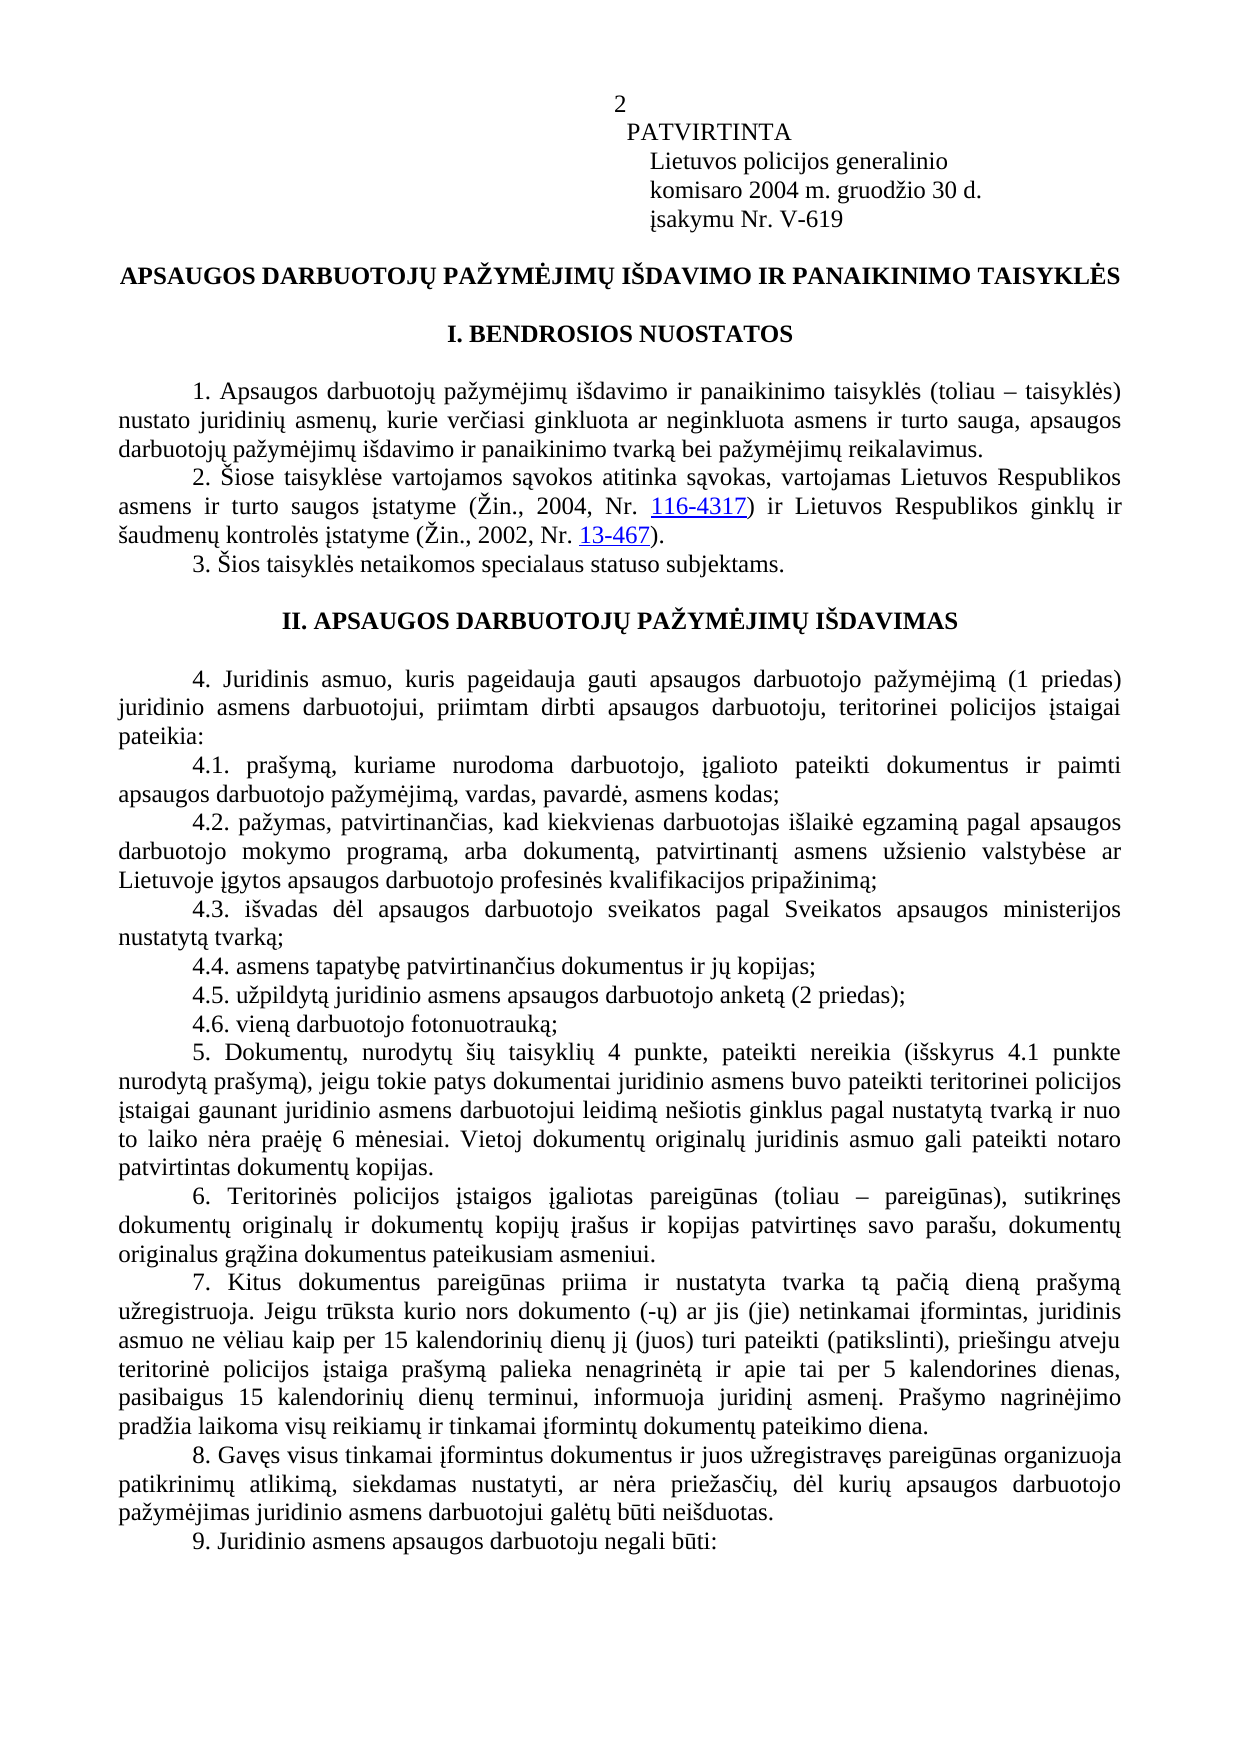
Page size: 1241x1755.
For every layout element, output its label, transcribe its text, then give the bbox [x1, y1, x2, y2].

text 4.2. pažymas, patvirtinančias, kad kiekvienas darbuotojas išlaikė egzaminą pagal apsaugos darbuotojo mokymo programą, arba dokumentą, patvirtinantį asmens užsienio valstybėse ar Lietuvoje įgytos apsaugos darbuotojo profesinės kvalifikacijos pripažinimą; [118, 807, 1122, 894]
text Lietuvos policijos generalinio [118, 146, 1122, 175]
text 6. Teritorinės policijos įstaigos įgaliotas pareigūnas (toliau – pareigūnas), sutikrinęs dokumentų originalų ir dokumentų kopijų įrašus ir kopijas patvirtinęs savo parašu, dokumentų originalus grąžina dokumentus pateikusiam asmeniui. [118, 1181, 1122, 1267]
text 5. Dokumentų, nurodytų šių taisyklių 4 punkte, pateikti nereikia (išskyrus 4.1 punkte nurodytą prašymą), jeigu tokie patys dokumentai juridinio asmens buvo pateikti teritorinei policijos įstaigai gaunant juridinio asmens darbuotojui leidimą nešiotis ginklus pagal nustatytą tvarką ir nuo to laiko nėra praėję 6 mėnesiai. Vietoj dokumentų originalų juridinis asmuo gali pateikti notaro patvirtintas dokumentų kopijas. [118, 1037, 1122, 1181]
text 9. Juridinio asmens apsaugos darbuotoju negali būti: [118, 1526, 1122, 1555]
text 7. Kitus dokumentus pareigūnas priima ir nustatyta tvarka tą pačią dieną prašymą užregistruoja. Jeigu trūksta kurio nors dokumento (-ų) ar jis (jie) netinkamai įformintas, juridinis asmuo ne vėliau kaip per 15 kalendorinių dienų jį (juos) turi pateikti (patikslinti), priešingu atveju teritorinė policijos įstaiga prašymą palieka nenagrinėtą ir apie tai per 5 kalendorines dienas, pasibaigus 15 kalendorinių dienų terminui, informuoja juridinį asmenį. Prašymo nagrinėjimo pradžia laikoma visų reikiamų ir tinkamai įformintų dokumentų pateikimo diena. [118, 1267, 1122, 1440]
text II. APSAUGOS DARBUOTOJŲ PAŽYMĖJIMŲ IŠDAVIMAS [118, 606, 1122, 635]
text 4.6. vieną darbuotojo fotonuotrauką; [118, 1009, 1122, 1037]
text PATVIRTINTA [514, 117, 1122, 146]
text 8. Gavęs visus tinkamai įformintus dokumentus ir juos užregistravęs pareigūnas organizuoja patikrinimų atlikimą, siekdamas nustatyti, ar nėra priežasčių, dėl kurių apsaugos darbuotojo pažymėjimas juridinio asmens darbuotojui galėtų būti neišduotas. [118, 1440, 1122, 1526]
text 4.4. asmens tapatybę patvirtinančius dokumentus ir jų kopijas; [118, 951, 1122, 980]
text 4.3. išvadas dėl apsaugos darbuotojo sveikatos pagal Sveikatos apsaugos ministerijos nustatytą tvarką; [118, 894, 1122, 951]
text 4.1. prašymą, kuriame nurodoma darbuotojo, įgalioto pateikti dokumentus ir paimti apsaugos darbuotojo pažymėjimą, vardas, pavardė, asmens kodas; [118, 750, 1122, 807]
text I. BENDROSIOS NUOSTATOS [118, 319, 1122, 347]
text APSAUGOS DARBUOTOJŲ PAŽYMĖJIMŲ IŠDAVIMO IR PANAIKINIMO TAISYKLĖS [118, 261, 1122, 290]
text 1. Apsaugos darbuotojų pažymėjimų išdavimo ir panaikinimo taisyklės (toliau – taisyklės) nustato juridinių asmenų, kurie verčiasi ginkluota ar neginkluota asmens ir turto sauga, apsaugos darbuotojų pažymėjimų išdavimo ir panaikinimo tvarką bei pažymėjimų reikalavimus. [118, 376, 1122, 462]
text įsakymu Nr. V-619 [118, 204, 1122, 232]
text 2. Šiose taisyklėse vartojamos sąvokos atitinka sąvokas, vartojamas Lietuvos Respublikos asmens ir turto saugos įstatyme (Žin., 2004, Nr. 116-4317) ir Lietuvos Respublikos ginklų ir šaudmenų kontrolės įstatyme (Žin., 2002, Nr. 13-467). [118, 462, 1122, 549]
text 4. Juridinis asmuo, kuris pageidauja gauti apsaugos darbuotojo pažymėjimą (1 priedas) juridinio asmens darbuotojui, priimtam dirbti apsaugos darbuotoju, teritorinei policijos įstaigai pateikia: [118, 664, 1122, 750]
text 3. Šios taisyklės netaikomos specialaus statuso subjektams. [118, 549, 1122, 577]
text komisaro 2004 m. gruodžio 30 d. [118, 175, 1122, 204]
text 4.5. užpildytą juridinio asmens apsaugos darbuotojo anketą (2 priedas); [118, 980, 1122, 1009]
